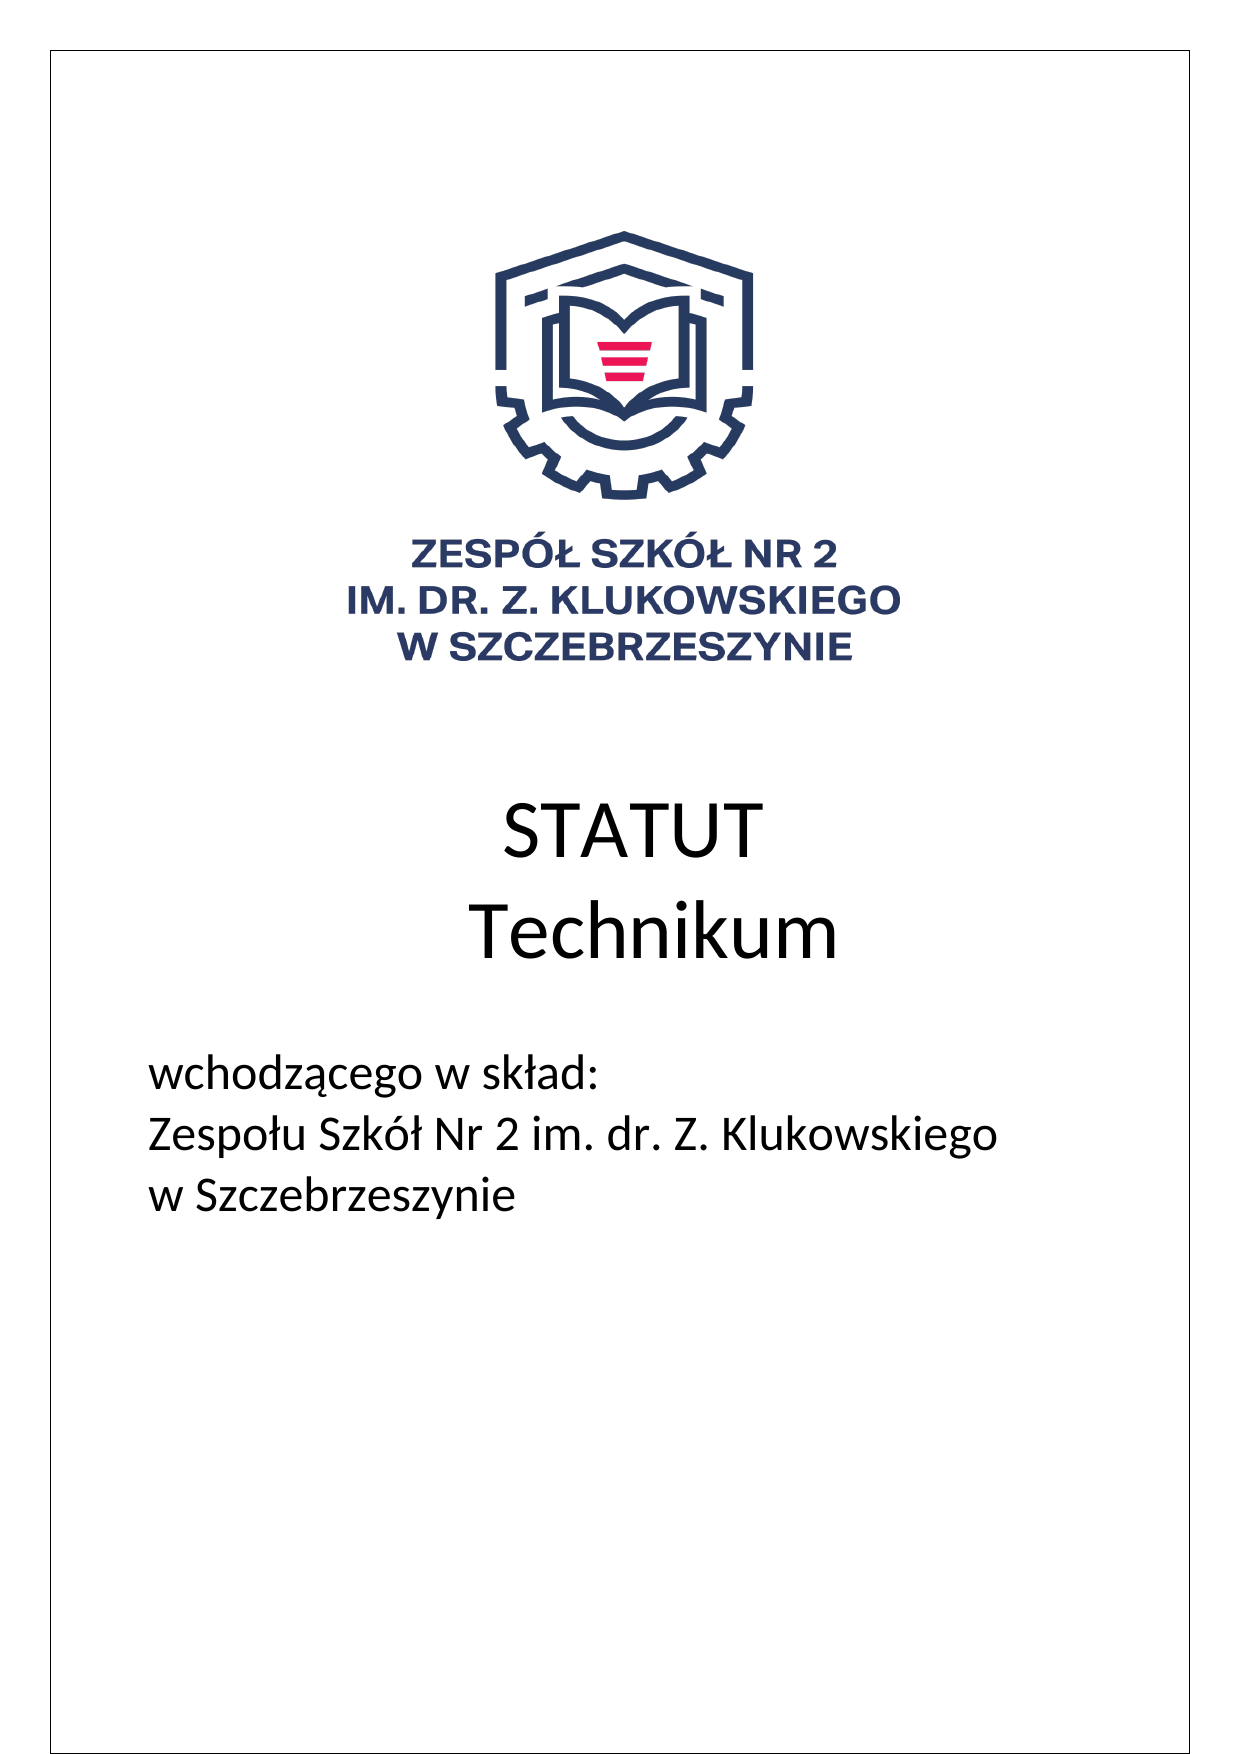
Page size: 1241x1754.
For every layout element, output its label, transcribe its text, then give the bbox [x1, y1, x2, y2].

text Zespołu Szkół Nr 2 im. dr. Z. Klukowskiego [148, 1102, 1094, 1163]
text w Szczebrzeszynie [148, 1163, 1094, 1224]
picture [153, 166, 1089, 731]
text STATUT [148, 776, 1094, 878]
text Technikum [148, 878, 1094, 980]
text wchodzącego w skład: [148, 1041, 1094, 1102]
